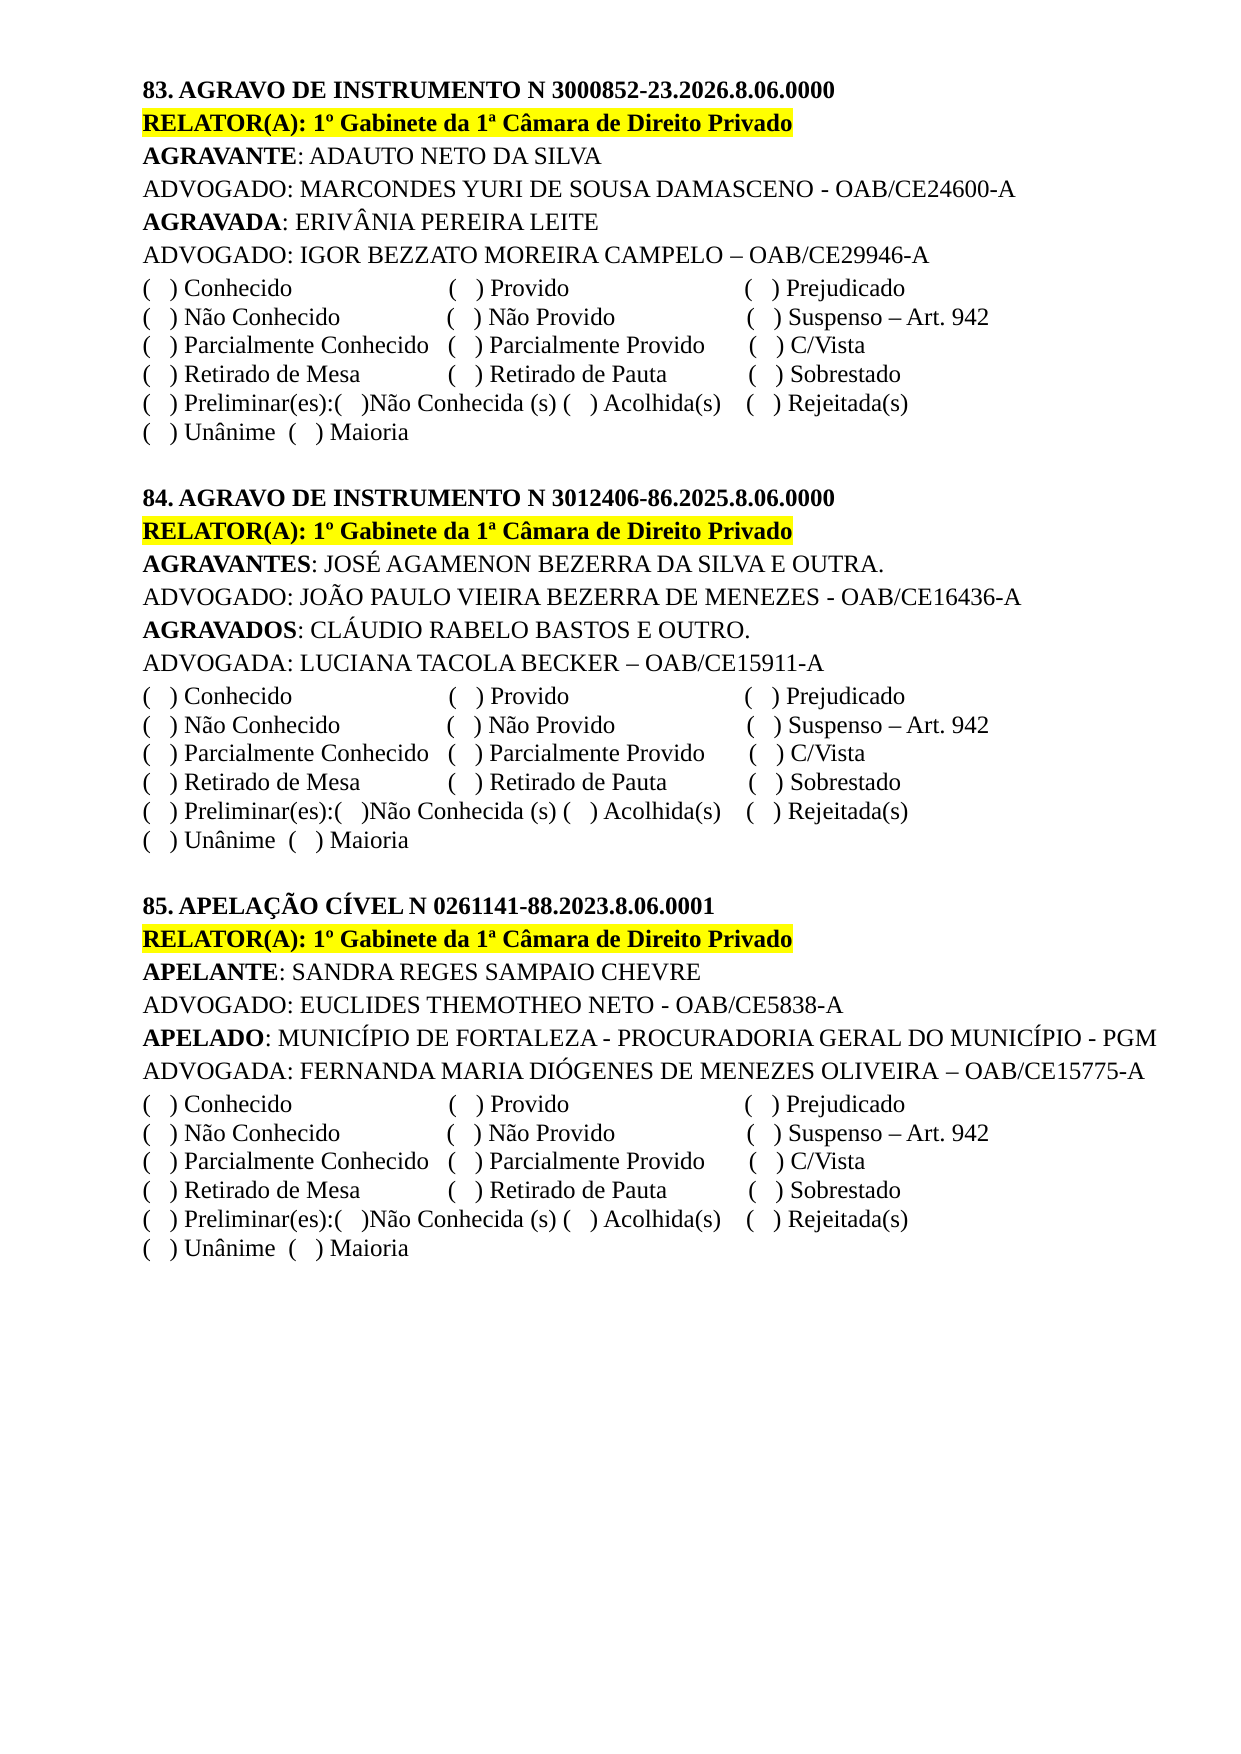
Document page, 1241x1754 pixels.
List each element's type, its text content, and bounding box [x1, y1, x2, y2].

text ( ) Preliminar(es):( )Não Conhecida (s) ( ) Acolhida(s) ( ) Rejeitada(s) [142, 388, 1158, 417]
text ( ) Não Conhecido ( ) Não Provido ( ) Suspenso – Art. 942 [142, 302, 1158, 331]
text ( ) Conhecido ( ) Provido ( ) Prejudicado [142, 273, 1141, 302]
text ( ) Não Conhecido ( ) Não Provido ( ) Suspenso – Art. 942 [142, 710, 1158, 738]
text ( ) Parcialmente Conhecido ( ) Parcialmente Provido ( ) C/Vista [142, 1146, 1158, 1175]
text ( ) Retirado de Mesa ( ) Retirado de Pauta ( ) Sobrestado [142, 767, 1158, 796]
text ( ) Conhecido ( ) Provido ( ) Prejudicado [142, 1089, 1141, 1118]
text ( ) Não Conhecido ( ) Não Provido ( ) Suspenso – Art. 942 [142, 1118, 1158, 1146]
text ( ) Unânime ( ) Maioria 85. APELAÇÃO CÍVEL N 0261141-88.2023.8.06.0001 RELATOR(A): 1º Gabinete da 1ª Câmara de Direito Privado APELANTE: SANDRA REGES SAMPAIO CHEVRE ADVOGADO: EUCLIDES THEMOTHEO NETO - OAB/CE5838-A APELADO: MUNICÍPIO DE FORTALEZA - PROCURADORIA GERAL DO MUNICÍPIO - PGM ADVOGADA: FERNANDA MARIA DIÓGENES DE MENEZES OLIVEIRA – OAB/CE15775-A [142, 825, 1188, 1085]
text ( ) Unânime ( ) Maioria [142, 1233, 1188, 1327]
text ( ) Retirado de Mesa ( ) Retirado de Pauta ( ) Sobrestado [142, 359, 1158, 388]
text ( ) Preliminar(es):( )Não Conhecida (s) ( ) Acolhida(s) ( ) Rejeitada(s) [142, 1204, 1158, 1233]
text ( ) Unânime ( ) Maioria 84. AGRAVO DE INSTRUMENTO N 3012406-86.2025.8.06.0000 RELATOR(A): 1º Gabinete da 1ª Câmara de Direito Privado AGRAVANTES: JOSÉ AGAMENON BEZERRA DA SILVA E OUTRA. ADVOGADO: JOÃO PAULO VIEIRA BEZERRA DE MENEZES - OAB/CE16436-A AGRAVADOS: CLÁUDIO RABELO BASTOS E OUTRO. ADVOGADA: LUCIANA TACOLA BECKER – OAB/CE15911-A [142, 417, 1188, 677]
text ( ) Preliminar(es):( )Não Conhecida (s) ( ) Acolhida(s) ( ) Rejeitada(s) [142, 796, 1158, 825]
text ( ) Parcialmente Conhecido ( ) Parcialmente Provido ( ) C/Vista [142, 738, 1158, 767]
text ( ) Conhecido ( ) Provido ( ) Prejudicado [142, 681, 1141, 710]
text ( ) Retirado de Mesa ( ) Retirado de Pauta ( ) Sobrestado [142, 1175, 1158, 1204]
text ( ) Parcialmente Conhecido ( ) Parcialmente Provido ( ) C/Vista [142, 331, 1158, 359]
text 83. AGRAVO DE INSTRUMENTO N 3000852-23.2026.8.06.0000 RELATOR(A): 1º Gabinete da 1ª Câmara de Direito Privado AGRAVANTE: ADAUTO NETO DA SILVA ADVOGADO: MARCONDES YURI DE SOUSA DAMASCENO - OAB/CE24600-A AGRAVADA: ERIVÂNIA PEREIRA LEITE ADVOGADO: IGOR BEZZATO MOREIRA CAMPELO – OAB/CE29946-A [142, 75, 1188, 269]
